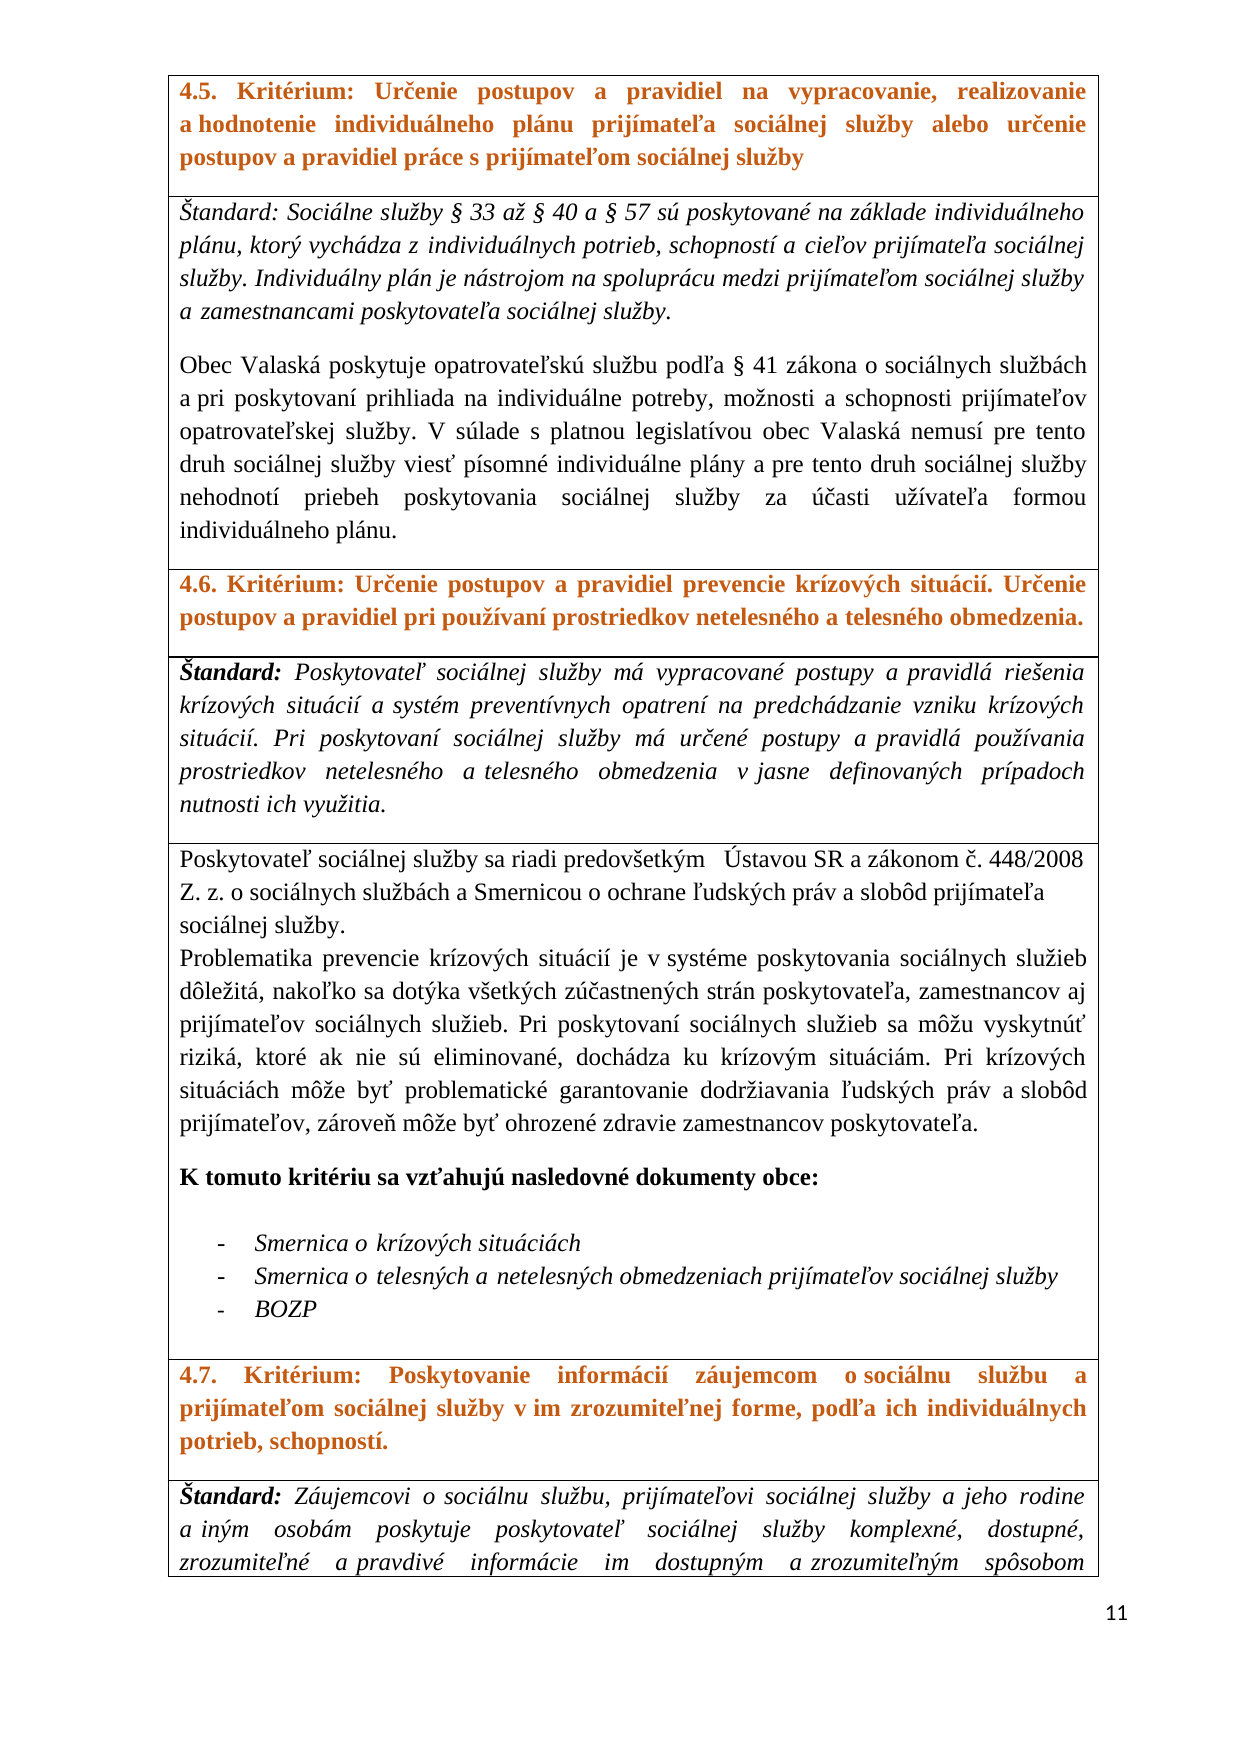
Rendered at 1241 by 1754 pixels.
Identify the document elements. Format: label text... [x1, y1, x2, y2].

table_cell 4.5. Kritérium: Určenie postupov a pravidiel na vypracovanie, realizovanie a hodnotenie individuálneho plánu prijímateľa sociálnej služby alebo určenie postupov a pravidiel práce s prijímateľom sociálnej služby [169, 76, 1098, 196]
table_cell 4.6. Kritérium: Určenie postupov a pravidiel prevencie krízových situácií. Určenie postupov a pravidiel pri používaní prostriedkov netelesného a telesného obmedzenia. [169, 570, 1098, 656]
table_cell Štandard: Sociálne služby § 33 až § 40 a § 57 sú poskytované na základe individuálneho plánu, ktorý vychádza z individuálnych potrieb, schopností a cieľov prijímateľa sociálnej služby. Individuálny plán je nástrojom na spoluprácu medzi prijímateľom sociálnej služby a zamestnancami poskytovateľa sociálnej služby. Obec Valaská poskytuje opatrovateľskú službu podľa § 41 zákona o sociálnych službách a pri poskytovaní prihliada na individuálne potreby, možnosti a schopnosti prijímateľov opatrovateľskej služby. V súlade s platnou legislatívou obec Valaská nemusí pre tento druh sociálnej služby viesť písomné individuálne plány a pre tento druh sociálnej služby nehodnotí priebeh poskytovania sociálnej služby za účasti užívateľa formou individuálneho plánu. [169, 197, 1098, 568]
table_cell Štandard: Poskytovateľ sociálnej služby má vypracované postupy a pravidlá riešenia krízových situácií a systém preventívnych opatrení na predchádzanie vzniku krízových situácií. Pri poskytovaní sociálnej služby má určené postupy a pravidlá používania prostriedkov netelesného a telesného obmedzenia v jasne definovaných prípadoch nutnosti ich využitia. [169, 658, 1098, 843]
table_cell Poskytovateľ sociálnej služby sa riadi predovšetkým Ústavou SR a zákonom č. 448/2008 Z. z. o sociálnych službách a Smernicou o ochrane ľudských práv a slobôd prijímateľa sociálnej služby. Problematika prevencie krízových situácií je v systéme poskytovania sociálnych služieb dôležitá, nakoľko sa dotýka všetkých zúčastnených strán poskytovateľa, zamestnancov aj prijímateľov sociálnych služieb. Pri poskytovaní sociálnych služieb sa môžu vyskytnúť riziká, ktoré ak nie sú eliminované, dochádza ku krízovým situáciám. Pri krízových situáciách môže byť problematické garantovanie dodržiavania ľudských práv a slobôd prijímateľov, zároveň môže byť ohrozené zdravie zamestnancov poskytovateľa. K tomuto kritériu sa vzťahujú nasledovné dokumenty obce: Smernica o krízových situáciách Smernica o telesných a netelesných obmedzeniach prijímateľov sociálnej služby BOZP [169, 844, 1098, 1359]
table_cell Štandard: Záujemcovi o sociálnu službu, prijímateľovi sociálnej služby a jeho rodine a iným osobám poskytuje poskytovateľ sociálnej služby komplexné, dostupné, zrozumiteľné a pravdivé informácie im dostupným a zrozumiteľným spôsobom [169, 1481, 1098, 1576]
table_cell 4.7. Kritérium: Poskytovanie informácií záujemcom o sociálnu službu a prijímateľom sociálnej služby v im zrozumiteľnej forme, podľa ich individuálnych potrieb, schopností. [169, 1360, 1098, 1480]
